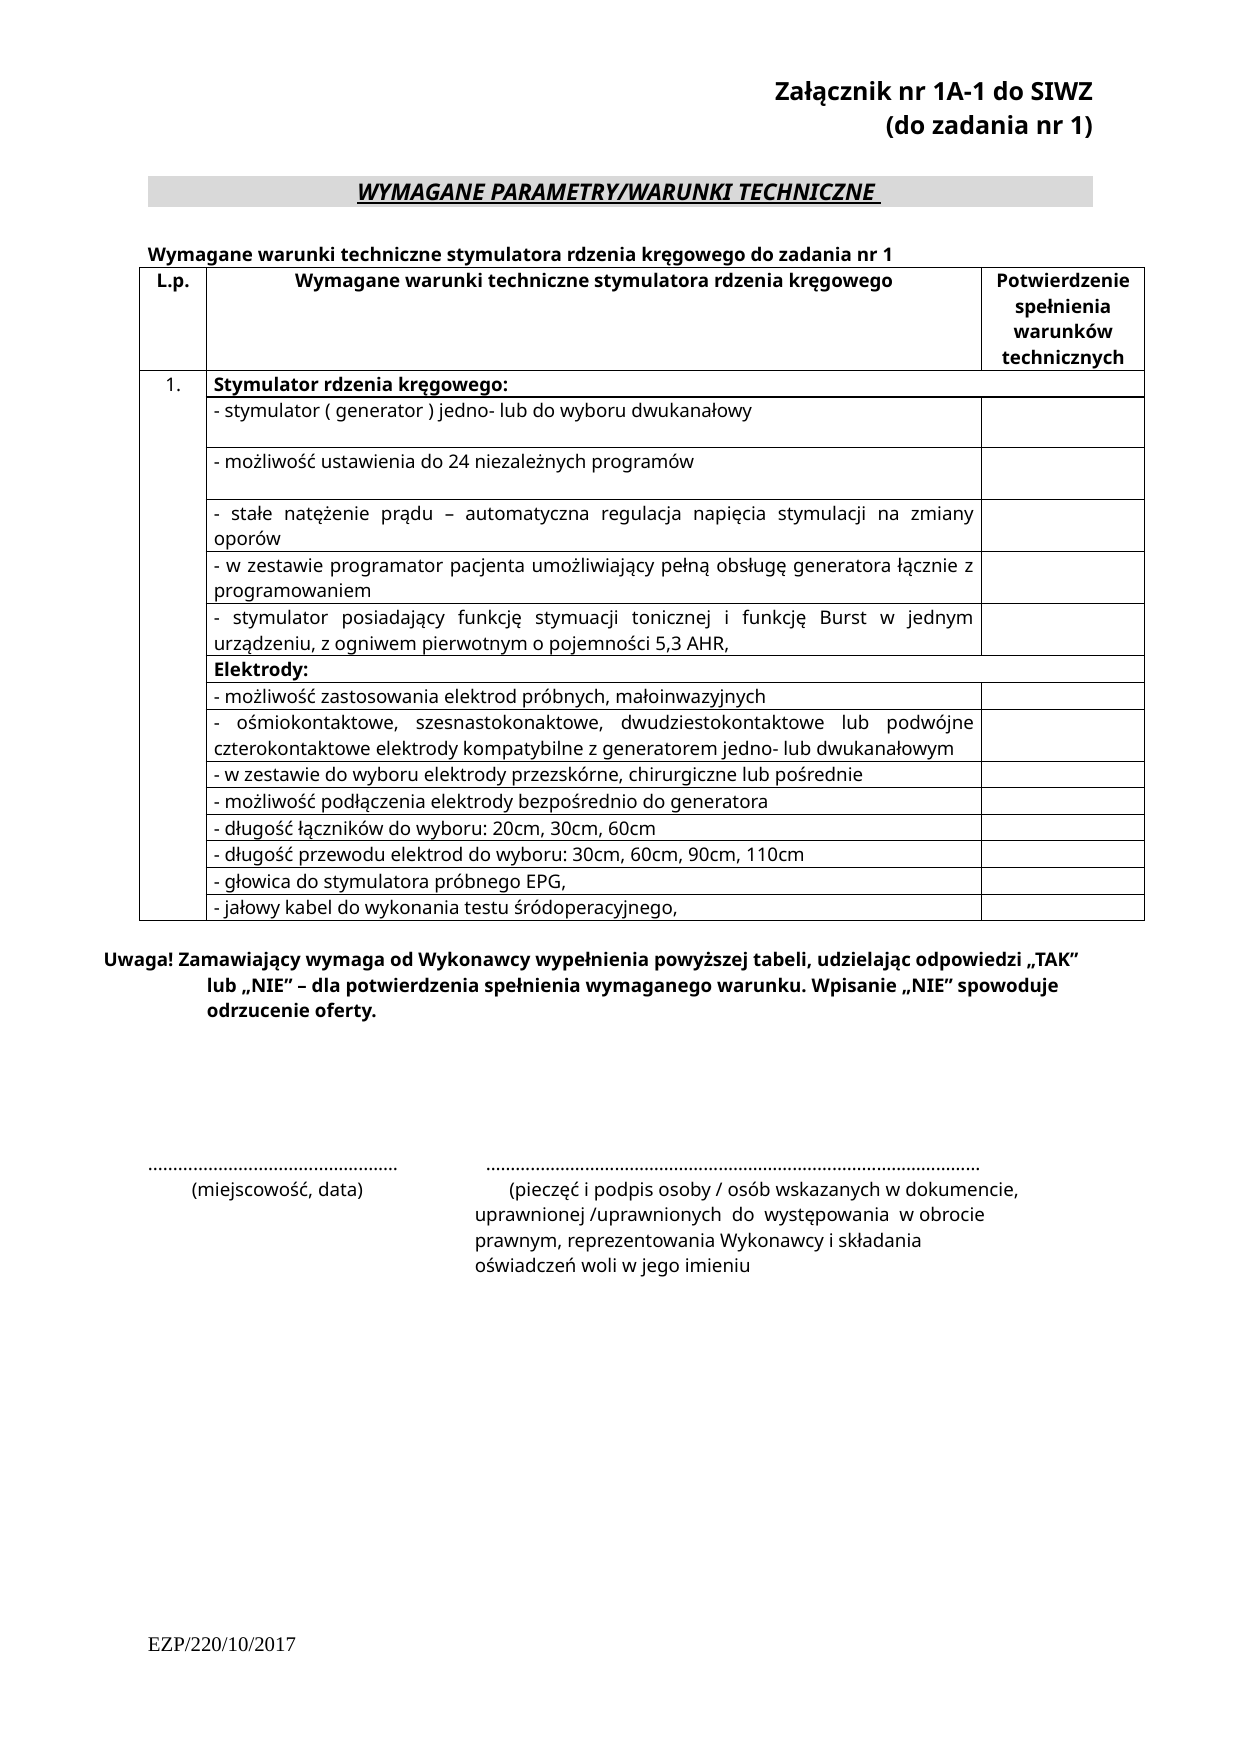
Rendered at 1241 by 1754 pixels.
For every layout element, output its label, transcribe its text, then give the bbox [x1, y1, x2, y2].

table_cell - możliwość podłączenia elektrody bezpośrednio do generatora [207, 788, 981, 814]
text uprawnionej /uprawnionych do występowania w obrocie [148, 1202, 1093, 1227]
table_cell - jałowy kabel do wykonania testu śródoperacyjnego, [207, 895, 981, 920]
table_cell [982, 710, 1144, 761]
text oświadczeń woli w jego imieniu [148, 1253, 1093, 1278]
table_cell - możliwość ustawienia do 24 niezależnych programów [207, 448, 981, 499]
text Uwaga! Zamawiający wymaga od Wykonawcy wypełnienia powyższej tabeli, udzielając odpowiedzi „TAK” lub „NIE” – dla potwierdzenia spełnienia wymaganego warunku. Wpisanie „NIE” spowoduje odrzucenie oferty. [103, 947, 1093, 1023]
table_cell [982, 398, 1144, 447]
table_cell - głowica do stymulatora próbnego EPG, [207, 868, 981, 893]
table_cell - stymulator posiadający funkcję stymuacji tonicznej i funkcję Burst w jednym urządzeniu, z ogniwem pierwotnym o pojemności 5,3 AHR, [207, 604, 981, 655]
table_cell Elektrody: [207, 656, 1144, 682]
table_cell - długość przewodu elektrod do wyboru: 30cm, 60cm, 90cm, 110cm [207, 841, 981, 867]
table_cell - stałe natężenie prądu – automatyczna regulacja napięcia stymulacji na zmiany oporów [207, 500, 981, 551]
table_cell [982, 448, 1144, 499]
text (miejscowość, data) (pieczęć i podpis osoby / osób wskazanych w dokumencie, [148, 1176, 1093, 1202]
table_cell [982, 841, 1144, 867]
table_header Potwierdzenie spełnienia warunków technicznych [982, 268, 1144, 370]
table_cell - możliwość zastosowania elektrod próbnych, małoinwazyjnych [207, 683, 981, 708]
table_cell - w zestawie do wyboru elektrody przezskórne, chirurgiczne lub pośrednie [207, 762, 981, 787]
text ....................................……..…… ………..………………………………………………..…………………………… [148, 1151, 1093, 1176]
table_cell - ośmiokontaktowe, szesnastokonaktowe, dwudziestokontaktowe lub podwójne czterokontaktowe elektrody kompatybilne z generatorem jedno- lub dwukanałowym [207, 710, 981, 761]
table_cell [982, 788, 1144, 814]
table_cell [140, 655, 206, 920]
text WYMAGANE PARAMETRY/WARUNKI TECHNICZNE [148, 176, 1093, 207]
table_cell [982, 868, 1144, 893]
text prawnym, reprezentowania Wykonawcy i składania [148, 1227, 1093, 1253]
text Wymagane warunki techniczne stymulatora rdzenia kręgowego do zadania nr 1 [148, 241, 1093, 267]
table_header L.p. [140, 268, 206, 370]
table_cell [982, 815, 1144, 840]
table_cell [982, 895, 1144, 920]
table_cell Stymulator rdzenia kręgowego: [207, 371, 1144, 396]
table_cell [982, 604, 1144, 655]
table_cell - długość łączników do wyboru: 20cm, 30cm, 60cm [207, 815, 981, 840]
table_cell [982, 552, 1144, 603]
table_cell 1. [140, 371, 206, 655]
text (do zadania nr 1) [148, 108, 1093, 142]
table_cell - w zestawie programator pacjenta umożliwiający pełną obsługę generatora łącznie z programowaniem [207, 552, 981, 603]
table_cell [982, 683, 1144, 708]
text Załącznik nr 1A-1 do SIWZ [148, 74, 1093, 108]
table_cell - stymulator ( generator ) jedno- lub do wyboru dwukanałowy [207, 398, 981, 447]
table_cell [982, 762, 1144, 787]
table_header Wymagane warunki techniczne stymulatora rdzenia kręgowego [207, 268, 981, 370]
table_cell [982, 500, 1144, 551]
